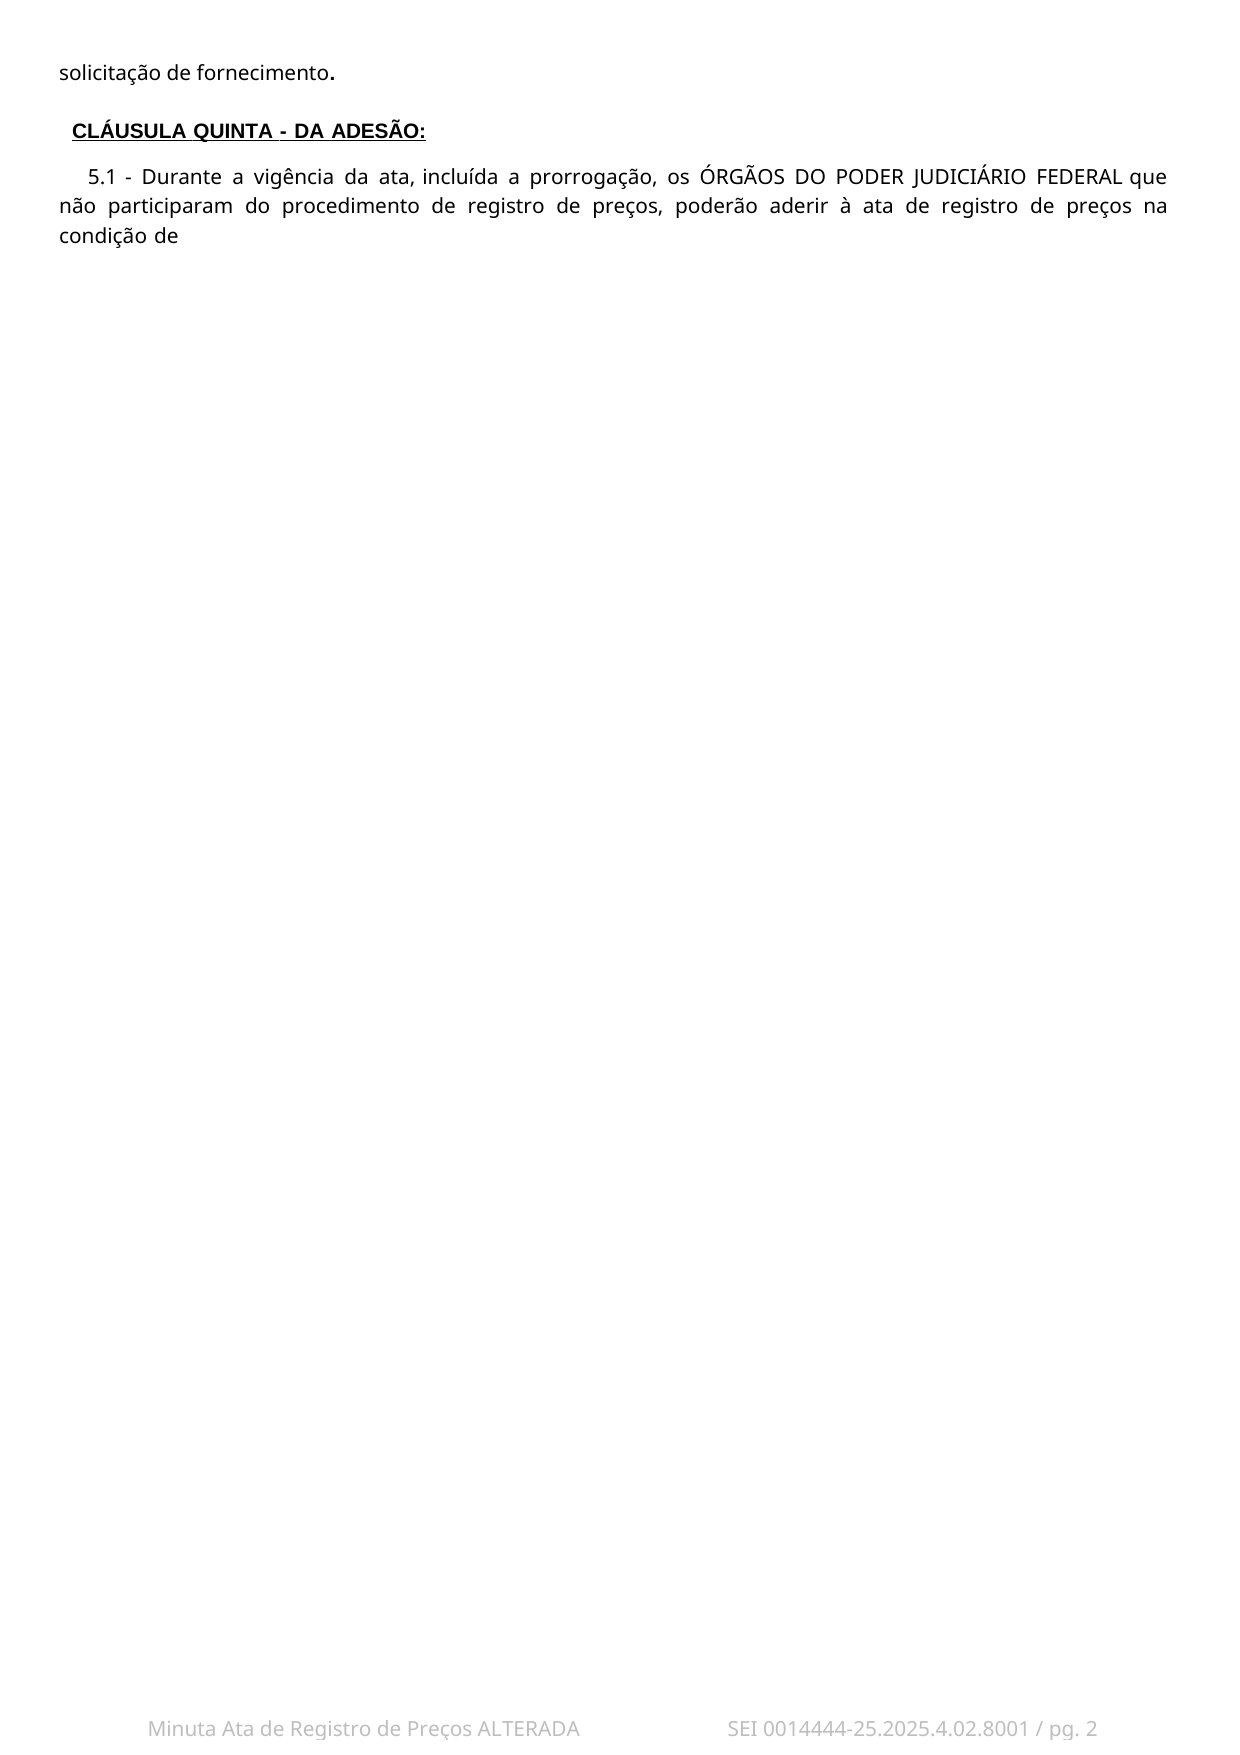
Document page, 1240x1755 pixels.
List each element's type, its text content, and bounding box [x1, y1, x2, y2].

list - Durante a vigência da ata, incluída a prorrogação, os ÓRGÃOS DO PODER JUDICIÁRIO FEDERAL que não participaram do procedimento de registro de preços, poderão aderir à ata de registro de preços na condição de [59, 162, 1168, 249]
list solicitação de fornecimento. [59, 58, 1167, 87]
subtitle CLÁUSULA QUINTA - DA ADESÃO: [72, 119, 1181, 143]
